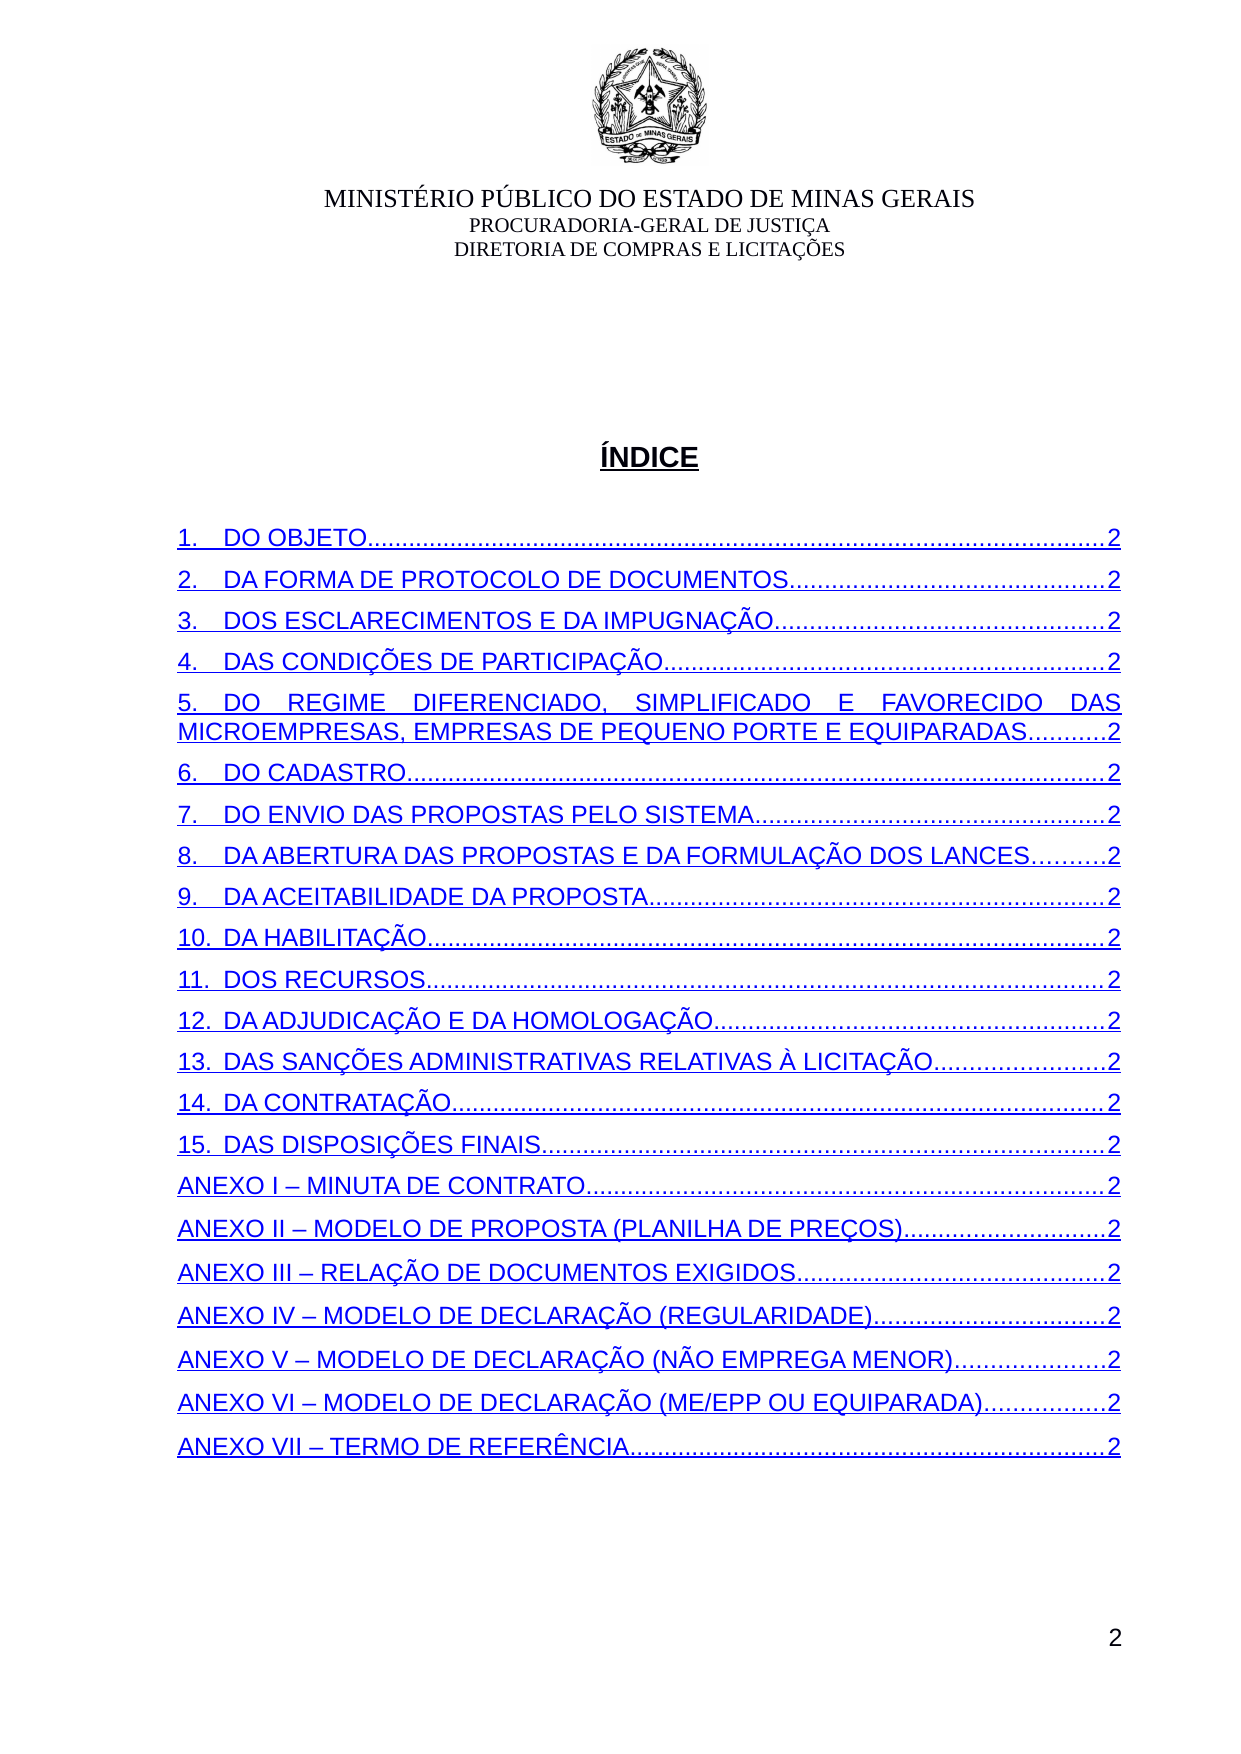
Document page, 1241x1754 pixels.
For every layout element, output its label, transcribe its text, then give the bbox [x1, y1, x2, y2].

text ANEXO I – MINUTA DE CONTRATO 2 [177, 1171, 1122, 1200]
text 12. DA ADJUDICAÇÃO E DA HOMOLOGAÇÃO 2 [177, 1006, 1122, 1035]
text ANEXO IV – MODELO DE DECLARAÇÃO (REGULARIDADE) 2 [177, 1301, 1122, 1330]
picture [591, 44, 709, 166]
text 5. DO REGIME DIFERENCIADO, SIMPLIFICADO E FAVORECIDO DAS MICROEMPRESAS, EMPRESAS DE PEQUENO PORTE E EQUIPARADAS 2 [177, 688, 1122, 713]
text ANEXO V – MODELO DE DECLARAÇÃO (NÃO EMPREGA MENOR) 2 [177, 1345, 1122, 1373]
text 4. DAS CONDIÇÕES DE PARTICIPAÇÃO 2 [177, 647, 1122, 676]
text ANEXO III – RELAÇÃO DE DOCUMENTOS EXIGIDOS 2 [177, 1258, 1122, 1287]
text 9. DA ACEITABILIDADE DA PROPOSTA 2 [177, 882, 1122, 911]
text 2. DA FORMA DE PROTOCOLO DE DOCUMENTOS 2 [177, 565, 1122, 593]
text 11. DOS RECURSOS 2 [177, 965, 1122, 993]
text 6. DO CADASTRO 2 [177, 758, 1122, 787]
text 3. DOS ESCLARECIMENTOS E DA IMPUGNAÇÃO 2 [177, 606, 1122, 635]
text ANEXO VI – MODELO DE DECLARAÇÃO (ME/EPP OU EQUIPARADA) 2 [177, 1388, 1122, 1417]
text 8. DA ABERTURA DAS PROPOSTAS E DA FORMULAÇÃO DOS LANCES 2 [177, 841, 1122, 870]
subtitle ÍNDICE [177, 440, 1122, 473]
text 14. DA CONTRATAÇÃO 2 [177, 1088, 1122, 1117]
text 5. DO REGIME DIFERENCIADO, SIMPLIFICADO E FAVORECIDO DAS MICROEMPRESAS, EMPRESAS DE PEQUENO PORTE E EQUIPARADAS 2 [177, 715, 1122, 746]
text ANEXO II – MODELO DE PROPOSTA (PLANILHA DE PREÇOS) 2 [177, 1214, 1122, 1243]
text 13. DAS SANÇÕES ADMINISTRATIVAS RELATIVAS À LICITAÇÃO 2 [177, 1047, 1122, 1076]
text 15. DAS DISPOSIÇÕES FINAIS 2 [177, 1130, 1122, 1158]
text 10. DA HABILITAÇÃO 2 [177, 923, 1122, 952]
text 7. DO ENVIO DAS PROPOSTAS PELO SISTEMA 2 [177, 800, 1122, 828]
text ANEXO VII – TERMO DE REFERÊNCIA 2 [177, 1432, 1122, 1460]
text 1. DO OBJETO 2 [177, 523, 1122, 552]
